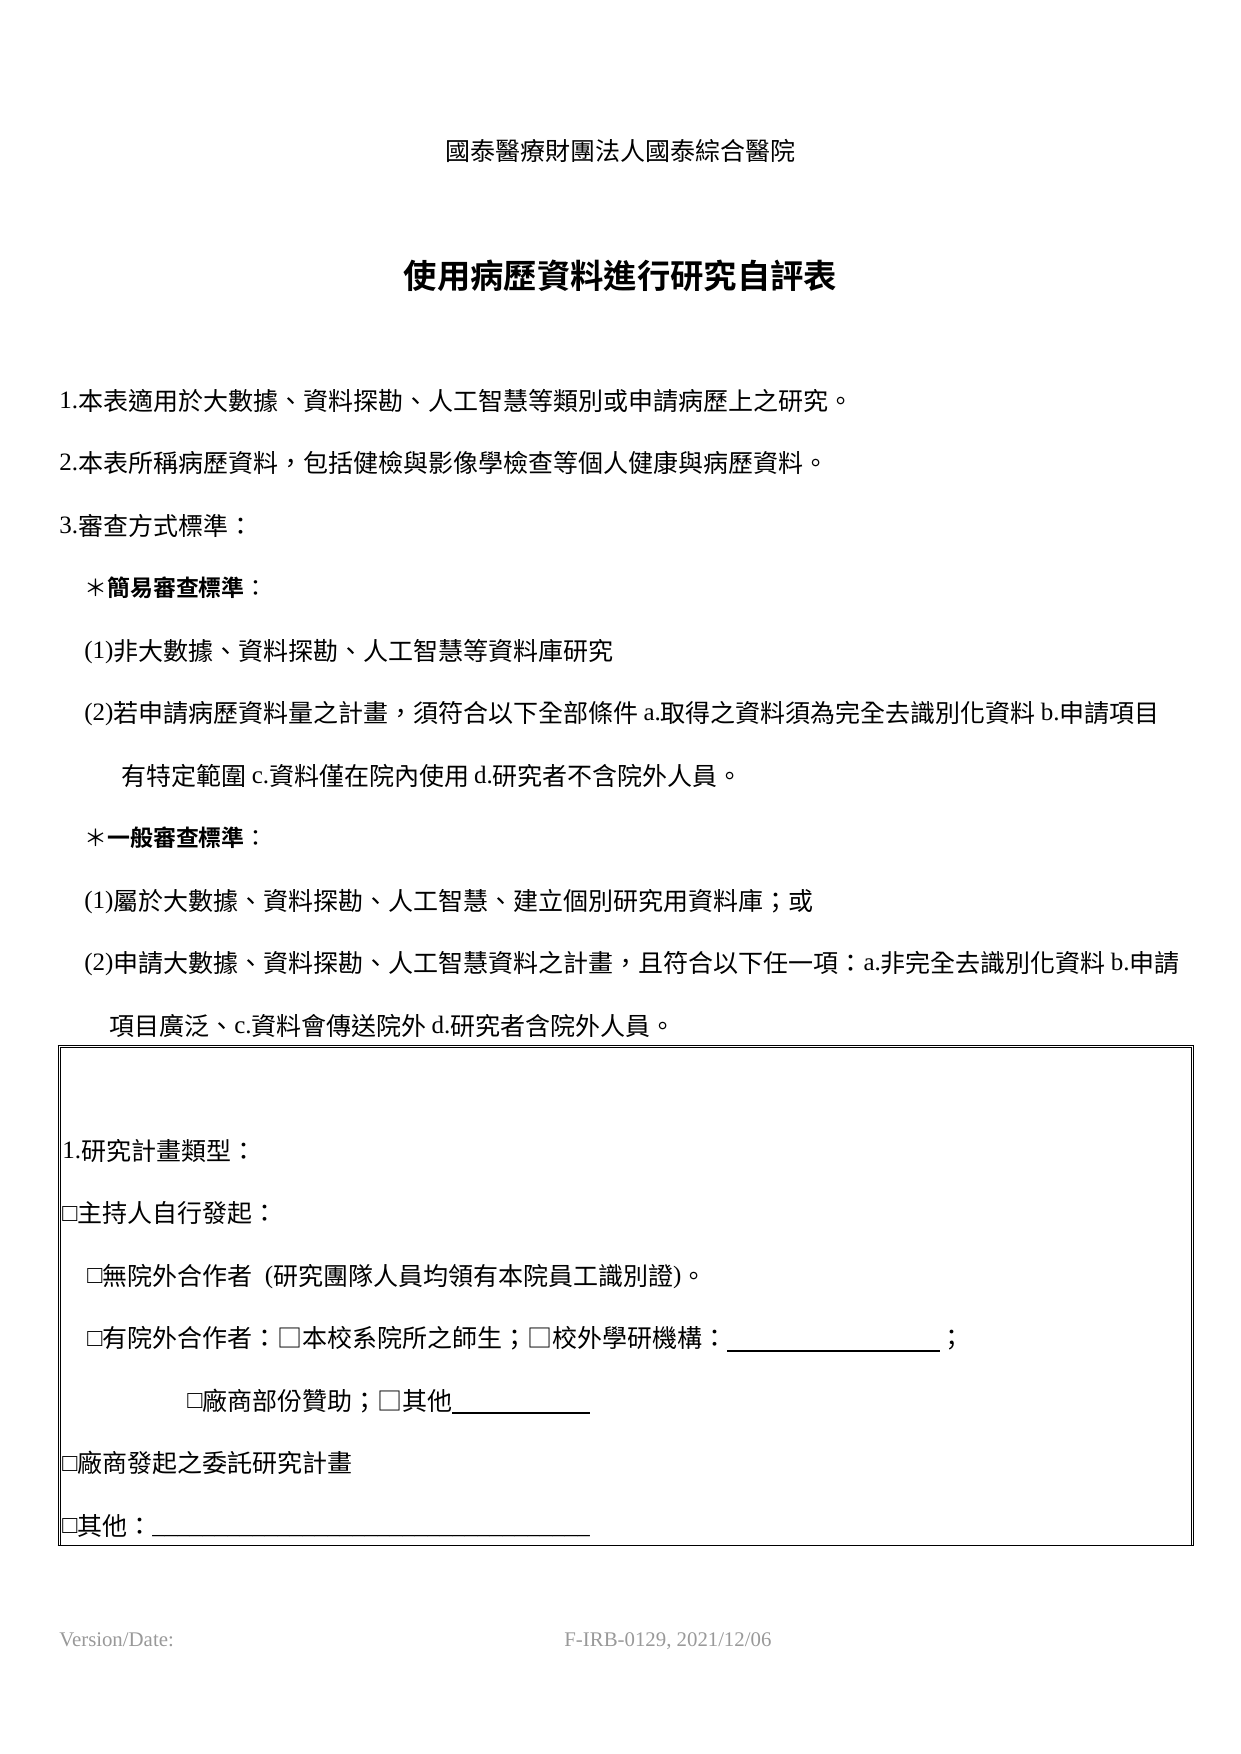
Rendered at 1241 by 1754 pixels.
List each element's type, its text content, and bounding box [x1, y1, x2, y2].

text ＊一般審查標準： [84, 795, 1181, 858]
text 3.審查方式標準： [59, 483, 1181, 545]
text (1)屬於大數據、資料探勘、人工智慧、建立個別研究用資料庫；或 [84, 858, 1181, 920]
text 1.本表適用於大數據、資料探勘、人工智慧等類別或申請病歷上之研究。 [59, 358, 1181, 420]
text (2)若申請病歷資料量之計畫，須符合以下全部條件a.取得之資料須為完全去識別化資料b.申請項目有特定範圍c.資料僅在院內使用d.研究者不含院外人員。 [84, 670, 1181, 795]
text (2)申請大數據、資料探勘、人工智慧資料之計畫，且符合以下任一項：a.非完全去識別化資料b.申請項目廣泛、c.資料會傳送院外d.研究者含院外人員。 [84, 920, 1181, 1045]
text ＊簡易審查標準： [84, 545, 1181, 608]
text 2.本表所稱病歷資料，包括健檢與影像學檢查等個人健康與病歷資料。 [59, 420, 1181, 483]
text 國泰醫療財團法人國泰綜合醫院 [59, 108, 1181, 170]
text 使用病歷資料進行研究自評表 [59, 233, 1181, 295]
table_header 1.研究計畫類型： □主持人自行發起： □無院外合作者 (研究團隊人員均領有本院員工識別證)。 □有院外合作者：□本校系院所之師生；□校外學研機構： ； □廠商部份贊助；□其他 □廠商發起之委託研究計畫 □其他：___________________________________ [61, 1048, 1191, 1545]
text (1)非大數據、資料探勘、人工智慧等資料庫研究 [84, 608, 1181, 670]
